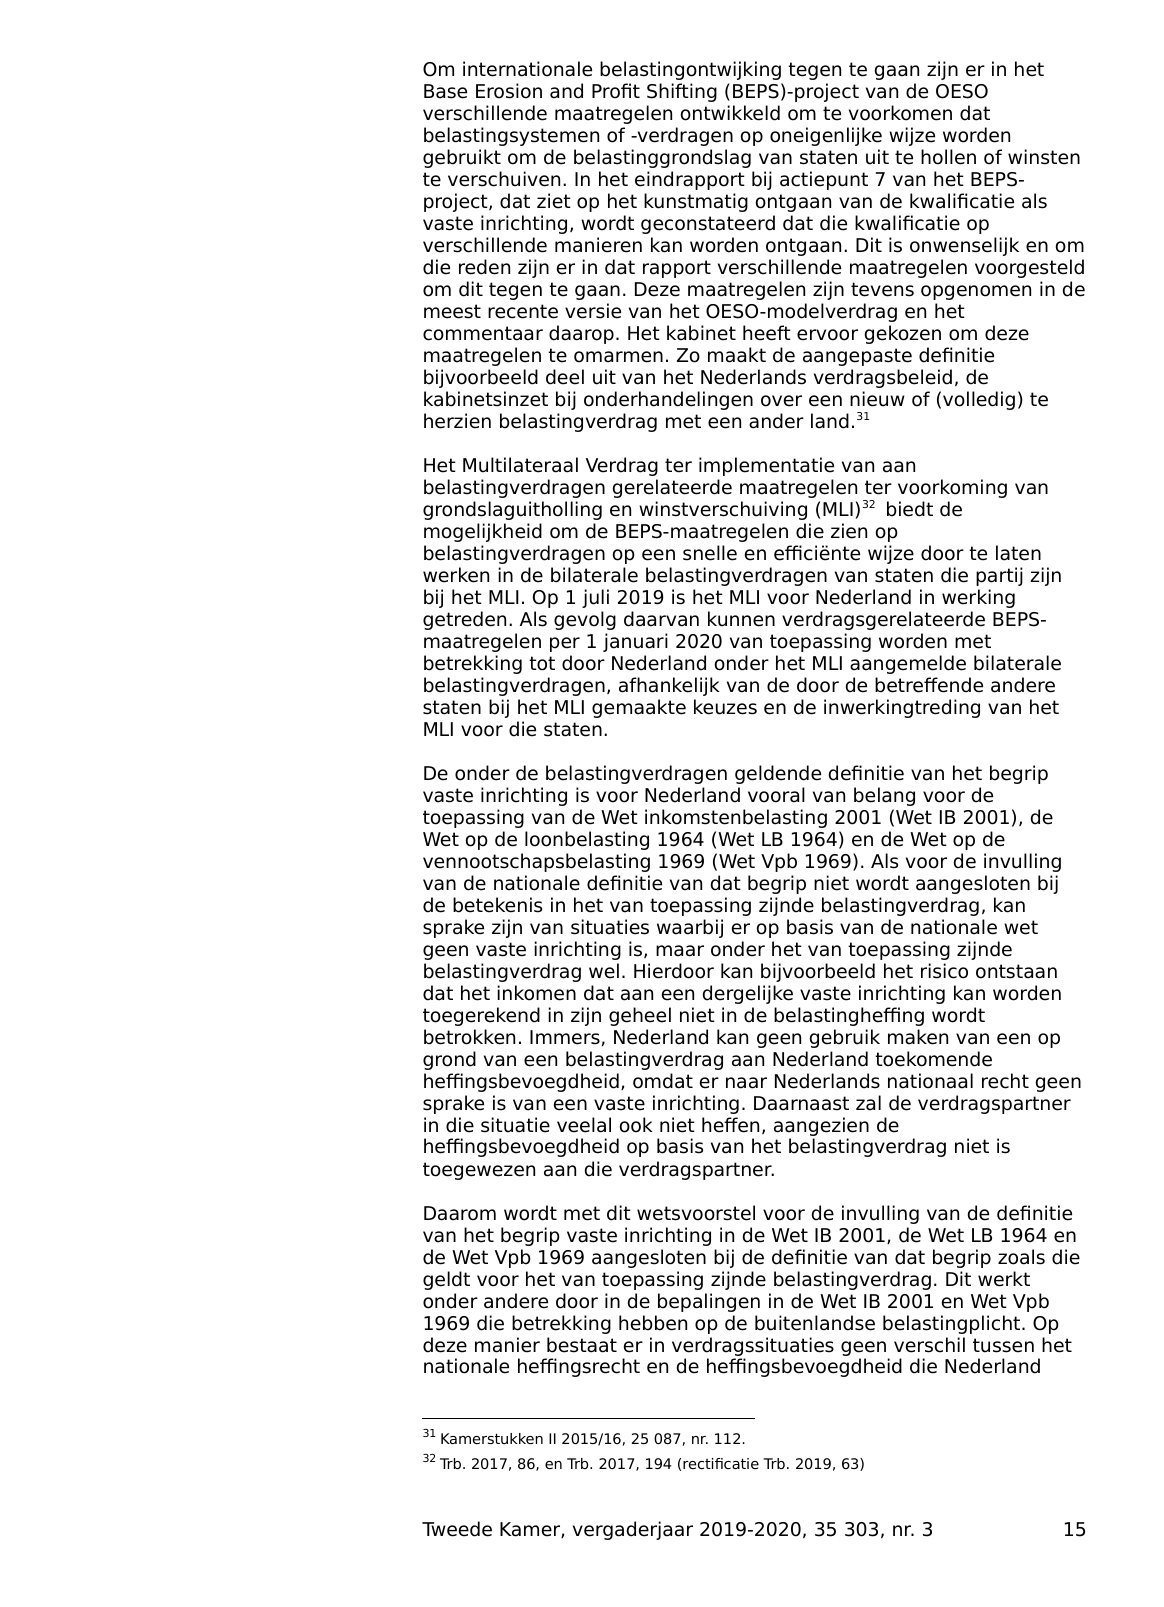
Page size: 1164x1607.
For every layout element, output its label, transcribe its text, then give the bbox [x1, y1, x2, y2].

text Trb. 2017, 86, en Trb. 2017, 194 (rectificatie Trb. 2019, 63) [422, 1452, 1087, 1474]
text Om internationale belastingontwijking tegen te gaan zijn er in het Base Erosion and Profit Shifting (BEPS)-project van de OESO verschillende maatregelen ontwikkeld om te voorkomen dat belastingsystemen of -verdragen op oneigenlijke wijze worden gebruikt om de belastinggrondslag van staten uit te hollen of winsten te verschuiven. In het eindrapport bij actiepunt 7 van het BEPS-project, dat ziet op het kunstmatig ontgaan van de kwalificatie als vaste inrichting, wordt geconstateerd dat die kwalificatie op verschillende manieren kan worden ontgaan. Dit is onwenselijk en om die reden zijn er in dat rapport verschillende maatregelen voorgesteld om dit tegen te gaan. Deze maatregelen zijn tevens opgenomen in de meest recente versie van het OESO-modelverdrag en het commentaar daarop. Het kabinet heeft ervoor gekozen om deze maatregelen te omarmen. Zo maakt de aangepaste definitie bijvoorbeeld deel uit van het Nederlands verdragsbeleid, de kabinetsinzet bij onderhandelingen over een nieuw of (volledig) te herzien belastingverdrag met een ander land. [422, 59, 1087, 433]
text Daarom wordt met dit wetsvoorstel voor de invulling van de definitie van het begrip vaste inrichting in de Wet IB 2001, de Wet LB 1964 en de Wet Vpb 1969 aangesloten bij de definitie van dat begrip zoals die geldt voor het van toepassing zijnde belastingverdrag. Dit werkt onder andere door in de bepalingen in de Wet IB 2001 en Wet Vpb 1969 die betrekking hebben op de buitenlandse belastingplicht. Op deze manier bestaat er in verdragssituaties geen verschil tussen het nationale heffingsrecht en de heffingsbevoegdheid die Nederland [422, 1203, 1087, 1378]
text Het Multilateraal Verdrag ter implementatie van aan belastingverdragen gerelateerde maatregelen ter voorkoming van grondslaguitholling en winstverschuiving (MLI) biedt de mogelijkheid om de BEPS-maatregelen die zien op belastingverdragen op een snelle en efficiënte wijze door te laten werken in de bilaterale belastingverdragen van staten die partij zijn bij het MLI. Op 1 juli 2019 is het MLI voor Nederland in werking getreden. Als gevolg daarvan kunnen verdragsgerelateerde BEPS-maatregelen per 1 januari 2020 van toepassing worden met betrekking tot door Nederland onder het MLI aangemelde bilaterale belastingverdragen, afhankelijk van de door de betreffende andere staten bij het MLI gemaakte keuzes en de inwerkingtreding van het MLI voor die staten. [422, 455, 1087, 741]
text Kamerstukken II 2015/16, 25 087, nr. 112. [422, 1427, 1087, 1449]
text De onder de belastingverdragen geldende definitie van het begrip vaste inrichting is voor Nederland vooral van belang voor de toepassing van de Wet inkomstenbelasting 2001 (Wet IB 2001), de Wet op de loonbelasting 1964 (Wet LB 1964) en de Wet op de vennootschapsbelasting 1969 (Wet Vpb 1969). Als voor de invulling van de nationale definitie van dat begrip niet wordt aangesloten bij de betekenis in het van toepassing zijnde belastingverdrag, kan sprake zijn van situaties waarbij er op basis van de nationale wet geen vaste inrichting is, maar onder het van toepassing zijnde belastingverdrag wel. Hierdoor kan bijvoorbeeld het risico ontstaan dat het inkomen dat aan een dergelijke vaste inrichting kan worden toegerekend in zijn geheel niet in de belastingheffing wordt betrokken. Immers, Nederland kan geen gebruik maken van een op grond van een belastingverdrag aan Nederland toekomende heffingsbevoegdheid, omdat er naar Nederlands nationaal recht geen sprake is van een vaste inrichting. Daarnaast zal de verdragspartner in die situatie veelal ook niet heffen, aangezien de heffingsbevoegdheid op basis van het belastingverdrag niet is toegewezen aan die verdragspartner. [422, 763, 1087, 1180]
